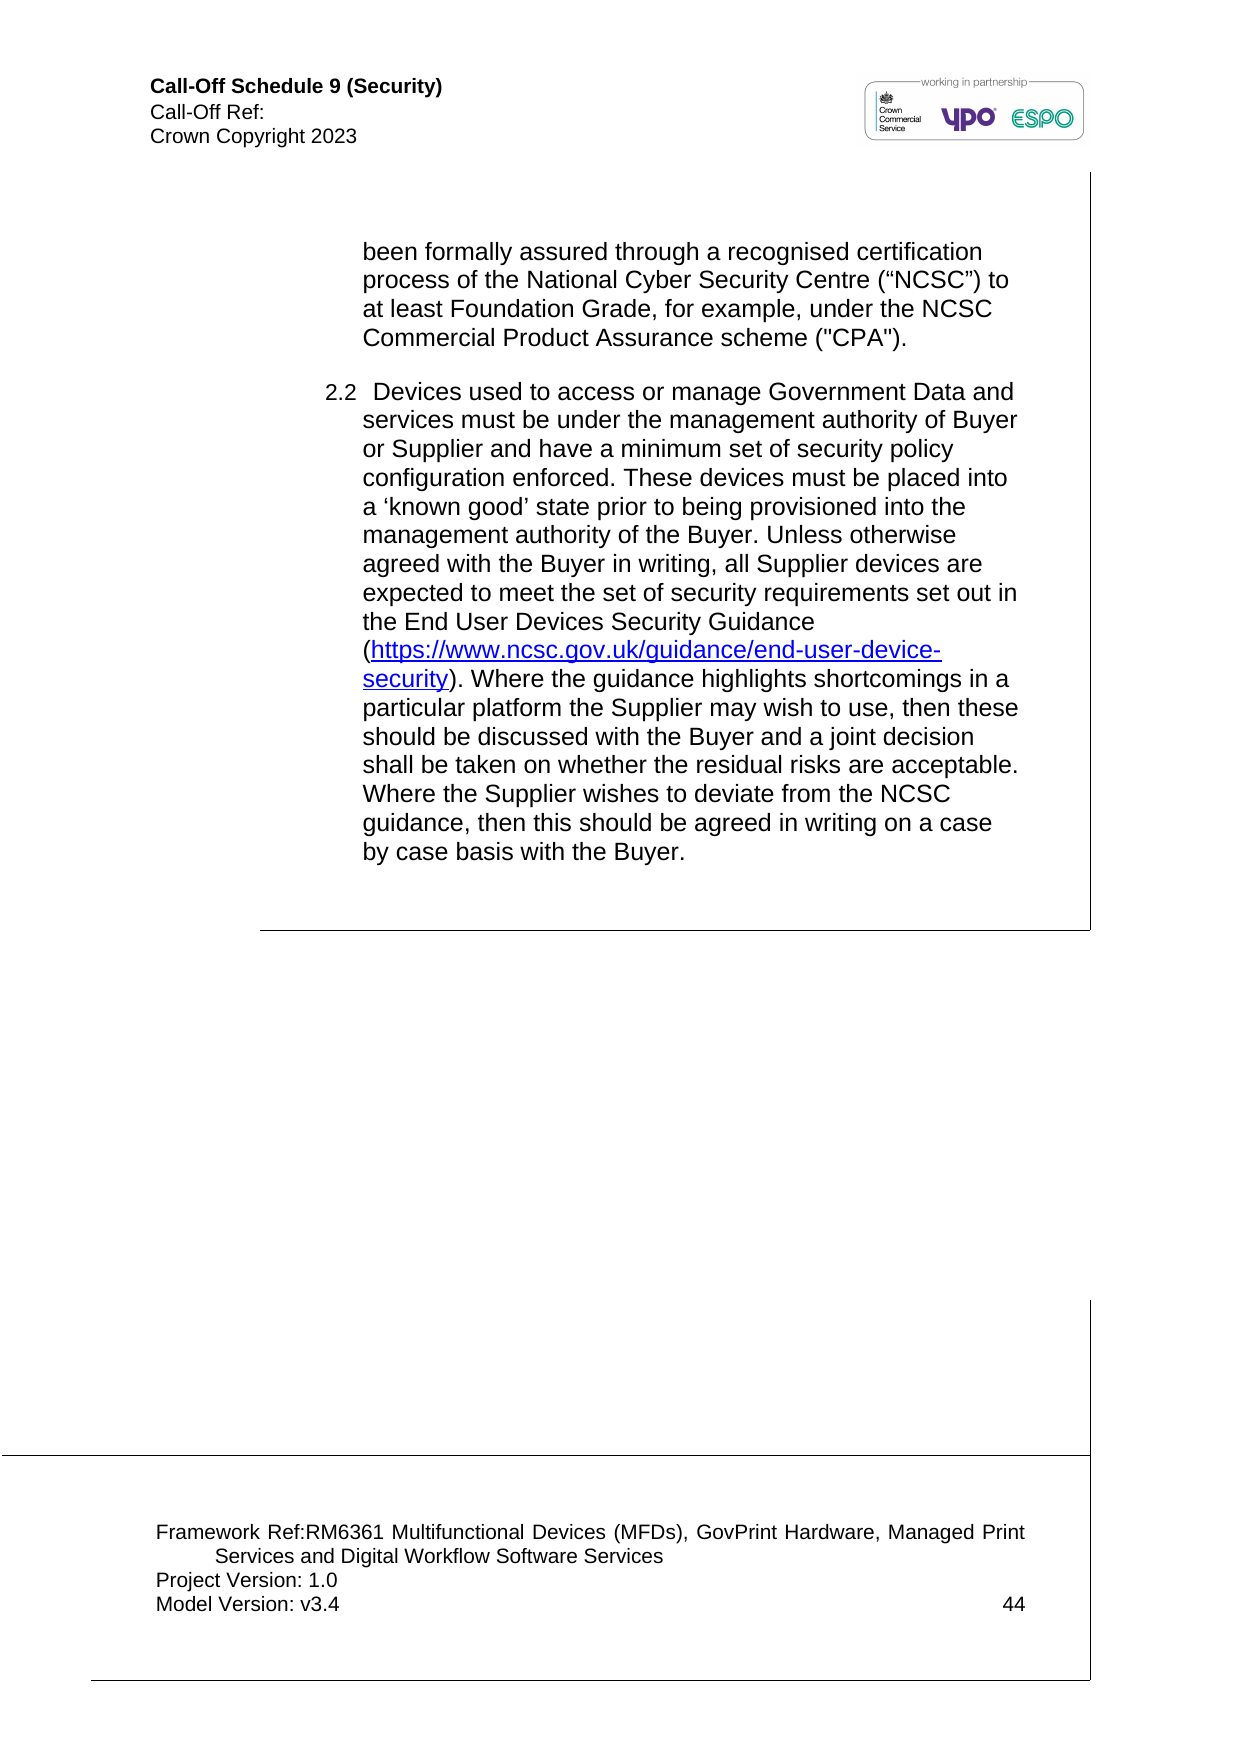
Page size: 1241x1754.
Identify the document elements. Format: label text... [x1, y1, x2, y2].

list Devices used to access or manage Government Data and services must be under the management authority of Buyer or Supplier and have a minimum set of security policy configuration enforced. These devices must be placed into a ‘known good’ state prior to being provisioned into the management authority of the Buyer. Unless otherwise agreed with the Buyer in writing, all Supplier devices are expected to meet the set of security requirements set out in the End User Devices Security Guidance (https://www.ncsc.gov.uk/guidance/end-user-device-security). Where the guidance highlights shortcomings in a particular platform the Supplier may wish to use, then these should be discussed with the Buyer and a joint decision shall be taken on whether the residual risks are acceptable. Where the Supplier wishes to deviate from the NCSC guidance, then this should be agreed in writing on a case by case basis with the Buyer. [260, 312, 1090, 930]
list When Government Data resides on a mobile, removable or physically uncontrolled device it must be stored encrypted using a product or system component which has been formally assured through a recognised certification process of the National Cyber Security Centre (“NCSC”) to at least Foundation Grade, for example, under the NCSC Commercial Product Assurance scheme ("CPA"). [260, 172, 1090, 312]
